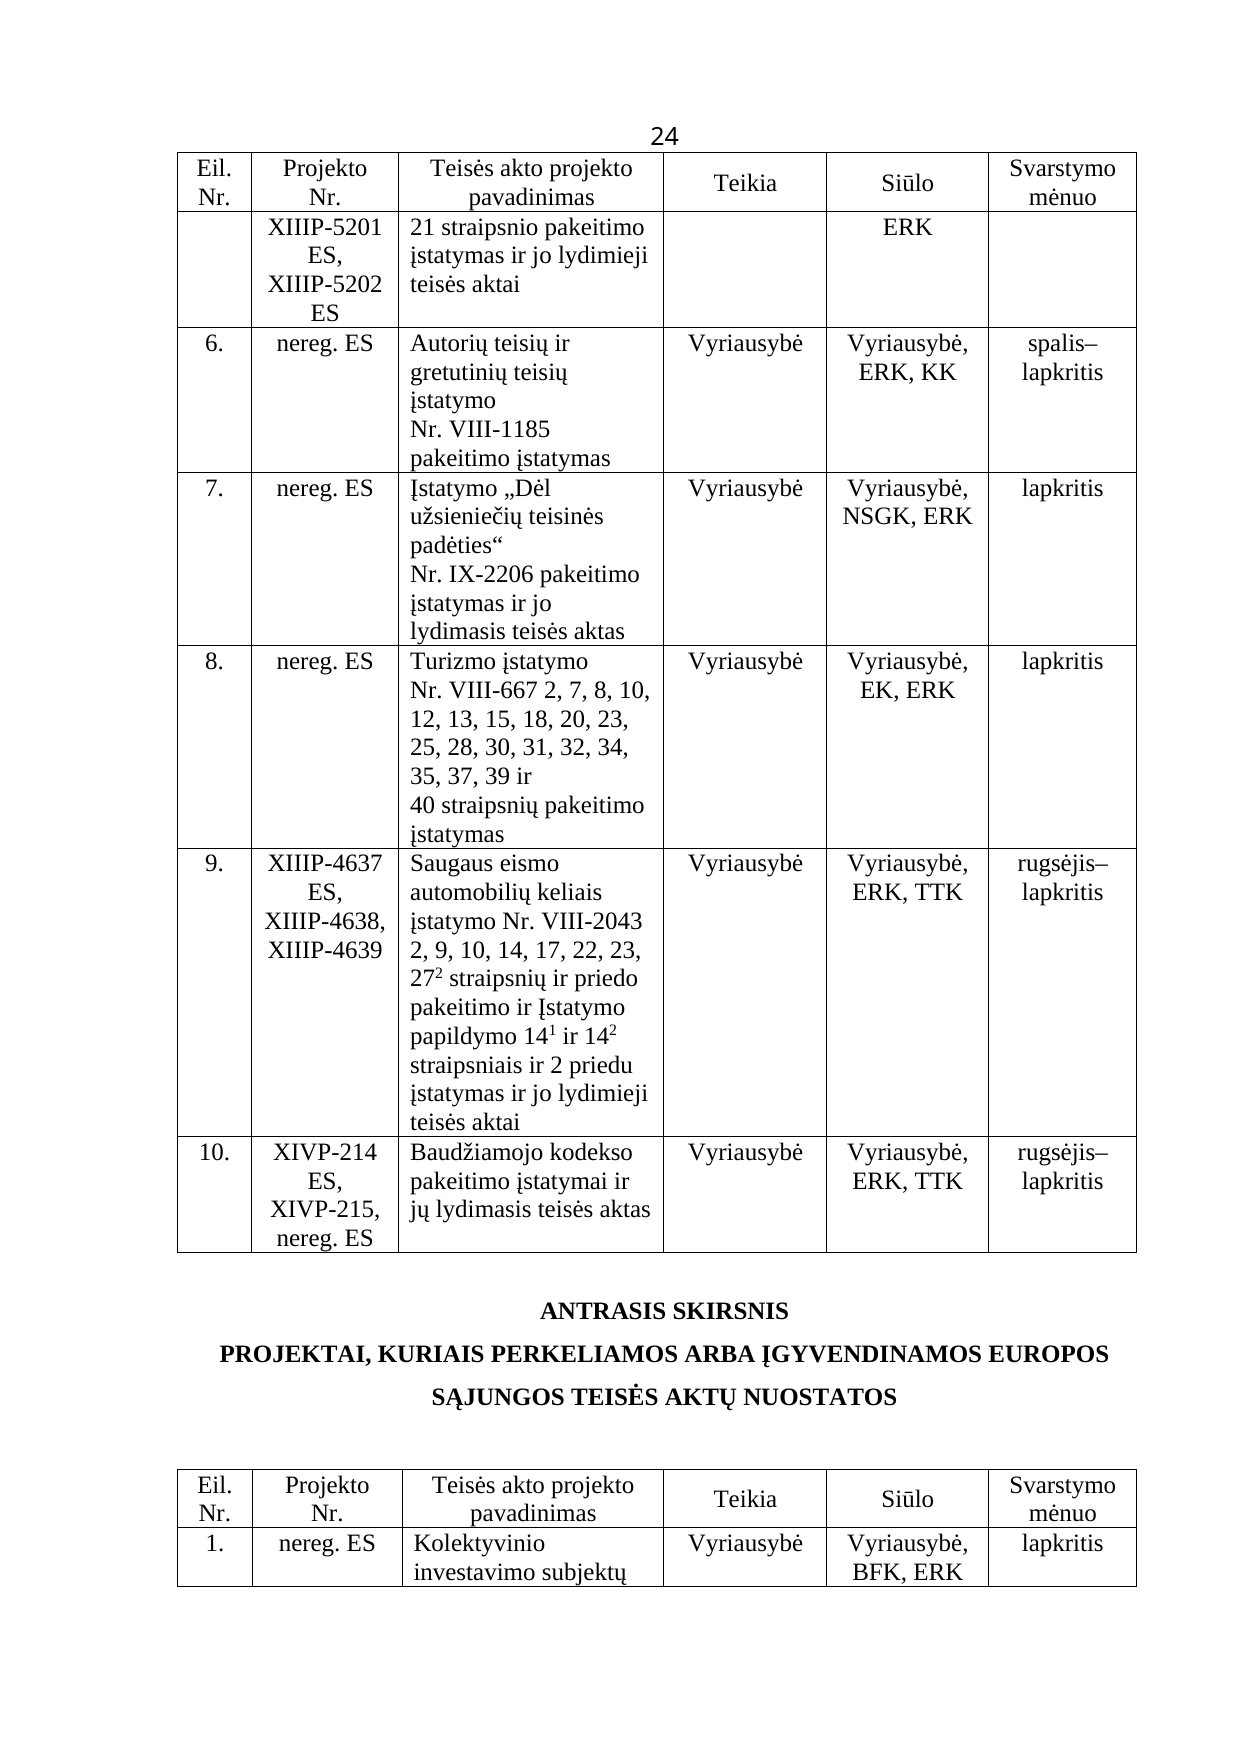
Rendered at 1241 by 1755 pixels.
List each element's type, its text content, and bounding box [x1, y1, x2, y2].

text PROJEKTAI, KURIAIS PERKELIAMOS ARBA ĮGYVENDINAMOS EUROPOS SĄJUNGOS TEISĖS AKTŲ NUOSTATOS [177, 1339, 1152, 1411]
table_cell 7. [178, 473, 251, 645]
table_cell nereg. ES [252, 328, 398, 472]
table_cell Kolektyvinio investavimo subjektų [403, 1528, 663, 1586]
table_header Teisės akto projekto pavadinimas [403, 1470, 663, 1527]
table_cell Vyriausybė, ERK, TTK [827, 849, 988, 1136]
table_cell XIIIP-5201 ES, XIIIP-5202 ES [252, 212, 398, 327]
table_cell lapkritis [989, 646, 1136, 847]
table_header Svarstymo mėnuo [989, 153, 1136, 211]
table_cell 6. [178, 328, 251, 472]
table_cell Vyriausybė, ERK, KK [827, 328, 988, 472]
table_cell Vyriausybė, ERK, TTK [827, 1137, 988, 1252]
table_cell Vyriausybė [664, 473, 826, 645]
table_cell 9. [178, 849, 251, 1136]
table_cell 10. [178, 1137, 251, 1252]
table_cell Baudžiamojo kodekso pakeitimo įstatymai ir jų lydimasis teisės aktas [399, 1137, 663, 1252]
table_cell Įstatymo „Dėl užsieniečių teisinės padėties“ Nr. IX-2206 pakeitimo įstatymas ir jo lydimasis teisės aktas [399, 473, 663, 645]
table_cell Vyriausybė [664, 1137, 826, 1252]
table_cell spalis–lapkritis [989, 328, 1136, 472]
table_cell 21 straipsnio pakeitimo įstatymas ir jo lydimieji teisės aktai [399, 212, 663, 327]
table_cell lapkritis [989, 1528, 1136, 1586]
table_header Teikia [664, 153, 826, 211]
table_header Teikia [664, 1470, 826, 1527]
table_header Svarstymo mėnuo [989, 1470, 1136, 1527]
table_cell Vyriausybė, BFK, ERK [827, 1528, 988, 1586]
table_cell Turizmo įstatymo Nr. VIII-667 2, 7, 8, 10, 12, 13, 15, 18, 20, 23, 25, 28, 30, 31, 32, 34, 35, 37, 39 ir 40 straipsnių pakeitimo įstatymas [399, 646, 663, 847]
table_header Projekto Nr. [252, 153, 398, 211]
table_cell ERK [827, 212, 988, 327]
table_cell Autorių teisių ir gretutinių teisių įstatymo Nr. VIII-1185 pakeitimo įstatymas [399, 328, 663, 472]
table_cell Vyriausybė [664, 849, 826, 1136]
table_cell Vyriausybė [664, 1528, 826, 1586]
table_header Siūlo [827, 1470, 988, 1527]
table_cell XIVP-214 ES, XIVP-215, nereg. ES [252, 1137, 398, 1252]
table_cell [178, 212, 251, 327]
table_cell XIIIP-4637 ES, XIIIP-4638, XIIIP-4639 [252, 849, 398, 1136]
table_header Eil. Nr. [178, 153, 251, 211]
text ANTRASIS SKIRSNIS [177, 1296, 1152, 1325]
table_cell rugsėjis–lapkritis [989, 849, 1136, 1136]
table_cell Vyriausybė, EK, ERK [827, 646, 988, 847]
table_cell Saugaus eismo automobilių keliais įstatymo Nr. VIII-2043 2, 9, 10, 14, 17, 22, 23, 272 straipsnių ir priedo pakeitimo ir Įstatymo papildymo 141 ir 142 straipsniais ir 2 priedu įstatymas ir jo lydimieji teisės aktai [399, 849, 663, 1136]
table_cell [664, 212, 826, 327]
table_cell 8. [178, 646, 251, 847]
table_cell nereg. ES [253, 1528, 402, 1586]
table_cell rugsėjis– lapkritis [989, 1137, 1136, 1252]
table_header Teisės akto projekto pavadinimas [399, 153, 663, 211]
table_cell lapkritis [989, 473, 1136, 645]
table_header Eil. Nr. [178, 1470, 252, 1527]
table_cell Vyriausybė [664, 328, 826, 472]
table_cell [989, 212, 1136, 327]
table_header Projekto Nr. [253, 1470, 402, 1527]
table_cell Vyriausybė [664, 646, 826, 847]
table_cell Vyriausybė, NSGK, ERK [827, 473, 988, 645]
table_cell 1. [178, 1528, 252, 1586]
table_cell nereg. ES [252, 473, 398, 645]
table_cell nereg. ES [252, 646, 398, 847]
table_header Siūlo [827, 153, 988, 211]
